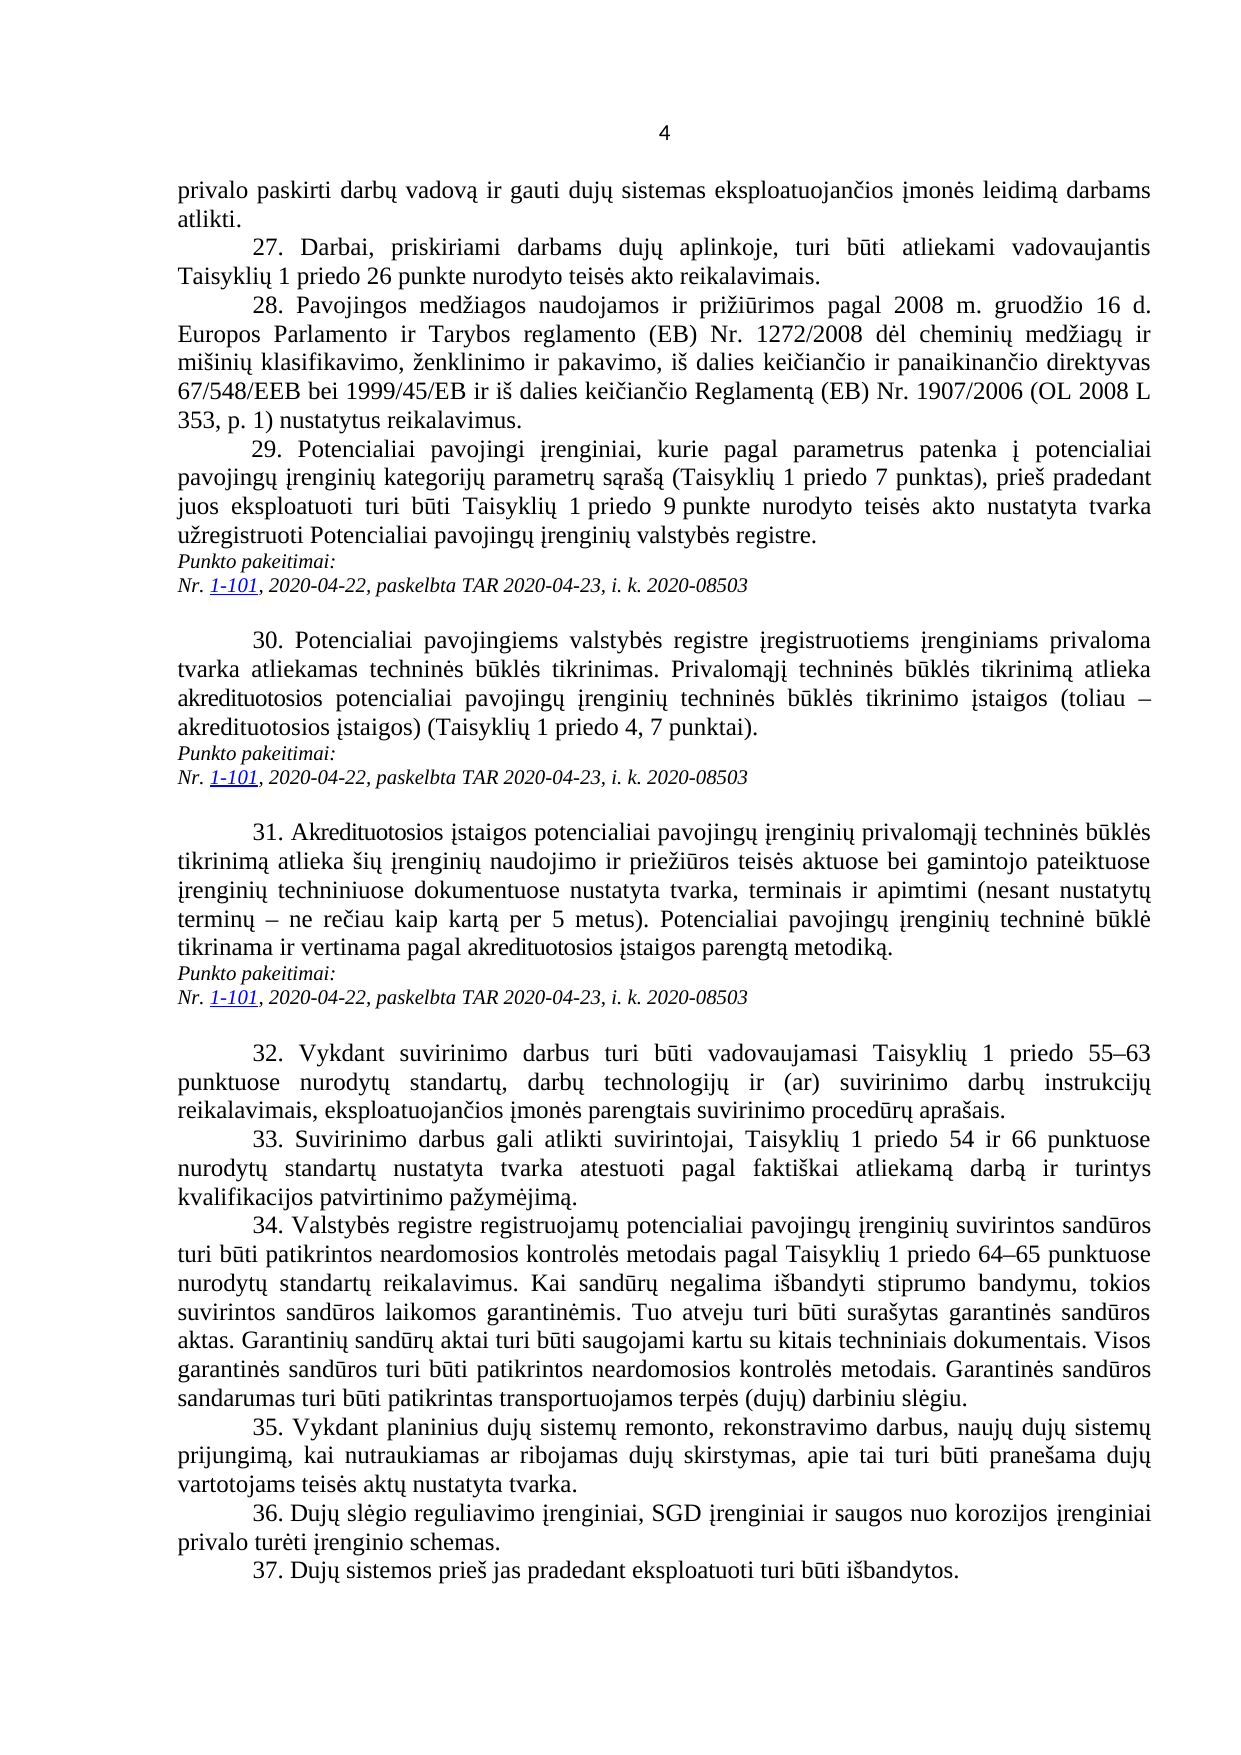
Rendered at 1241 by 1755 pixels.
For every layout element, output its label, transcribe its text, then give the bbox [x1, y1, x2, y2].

text 36. Dujų slėgio reguliavimo įrenginiai, SGD įrenginiai ir saugos nuo korozijos įrenginiai privalo turėti įrenginio schemas. [177, 1498, 1152, 1556]
text Nr. 1-101, 2020-04-22, paskelbta TAR 2020-04-23, i. k. 2020-08503 [177, 985, 1152, 1009]
text 28. Pavojingos medžiagos naudojamos ir prižiūrimos pagal 2008 m. gruodžio 16 d. Europos Parlamento ir Tarybos reglamento (EB) Nr. 1272/2008 dėl cheminių medžiagų ir mišinių klasifikavimo, ženklinimo ir pakavimo, iš dalies keičiančio ir panaikinančio direktyvas 67/548/EEB bei 1999/45/EB ir iš dalies keičiančio Reglamentą (EB) Nr. 1907/2006 (OL 2008 L 353, p. 1) nustatytus reikalavimus. [177, 290, 1152, 434]
text Punkto pakeitimai: [177, 549, 1152, 573]
text Nr. 1-101, 2020-04-22, paskelbta TAR 2020-04-23, i. k. 2020-08503 [177, 573, 1152, 597]
text Punkto pakeitimai: [177, 961, 1152, 985]
text 27. Darbai, priskiriami darbams dujų aplinkoje, turi būti atliekami vadovaujantis Taisyklių 1 priedo 26 punkte nurodyto teisės akto reikalavimais. [177, 232, 1152, 290]
text 29. Potencialiai pavojingi įrenginiai, kurie pagal parametrus patenka į potencialiai pavojingų įrenginių kategorijų parametrų sąrašą (Taisyklių 1 priedo 7 punktas), prieš pradedant juos eksploatuoti turi būti Taisyklių 1 priedo 9 punkte nurodyto teisės akto nustatyta tvarka užregistruoti Potencialiai pavojingų įrenginių valstybės registre. [177, 434, 1152, 549]
text 33. Suvirinimo darbus gali atlikti suvirintojai, Taisyklių 1 priedo 54 ir 66 punktuose nurodytų standartų nustatyta tvarka atestuoti pagal faktiškai atliekamą darbą ir turintys kvalifikacijos patvirtinimo pažymėjimą. [177, 1124, 1152, 1211]
text 32. Vykdant suvirinimo darbus turi būti vadovaujamasi Taisyklių 1 priedo 55–63 punktuose nurodytų standartų, darbų technologijų ir (ar) suvirinimo darbų instrukcijų reikalavimais, eksploatuojančios įmonės parengtais suvirinimo procedūrų aprašais. [177, 1038, 1152, 1124]
text privalo paskirti darbų vadovą ir gauti dujų sistemas eksploatuojančios įmonės leidimą darbams atlikti. [177, 175, 1152, 232]
text 37. Dujų sistemos prieš jas pradedant eksploatuoti turi būti išbandytos. [177, 1556, 1152, 1584]
text Punkto pakeitimai: [177, 741, 1152, 764]
text 35. Vykdant planinius dujų sistemų remonto, rekonstravimo darbus, naujų dujų sistemų prijungimą, kai nutraukiamas ar ribojamas dujų skirstymas, apie tai turi būti pranešama dujų vartotojams teisės aktų nustatyta tvarka. [177, 1412, 1152, 1498]
text 34. Valstybės registre registruojamų potencialiai pavojingų įrenginių suvirintos sandūros turi būti patikrintos neardomosios kontrolės metodais pagal Taisyklių 1 priedo 64–65 punktuose nurodytų standartų reikalavimus. Kai sandūrų negalima išbandyti stiprumo bandymu, tokios suvirintos sandūros laikomos garantinėmis. Tuo atveju turi būti surašytas garantinės sandūros aktas. Garantinių sandūrų aktai turi būti saugojami kartu su kitais techniniais dokumentais. Visos garantinės sandūros turi būti patikrintos neardomosios kontrolės metodais. Garantinės sandūros sandarumas turi būti patikrintas transportuojamos terpės (dujų) darbiniu slėgiu. [177, 1211, 1152, 1412]
text 30. Potencialiai pavojingiems valstybės registre įregistruotiems įrenginiams privaloma tvarka atliekamas techninės būklės tikrinimas. Privalomąjį techninės būklės tikrinimą atlieka akredituotosios potencialiai pavojingų įrenginių techninės būklės tikrinimo įstaigos (toliau – akredituotosios įstaigos) (Taisyklių 1 priedo 4, 7 punktai). [177, 626, 1152, 741]
text Nr. 1-101, 2020-04-22, paskelbta TAR 2020-04-23, i. k. 2020-08503 [177, 764, 1152, 789]
text 31. Akredituotosios įstaigos potencialiai pavojingų įrenginių privalomąjį techninės būklės tikrinimą atlieka šių įrenginių naudojimo ir priežiūros teisės aktuose bei gamintojo pateiktuose įrenginių techniniuose dokumentuose nustatyta tvarka, terminais ir apimtimi (nesant nustatytų terminų – ne rečiau kaip kartą per 5 metus). Potencialiai pavojingų įrenginių techninė būklė tikrinama ir vertinama pagal akredituotosios įstaigos parengtą metodiką. [177, 817, 1152, 961]
